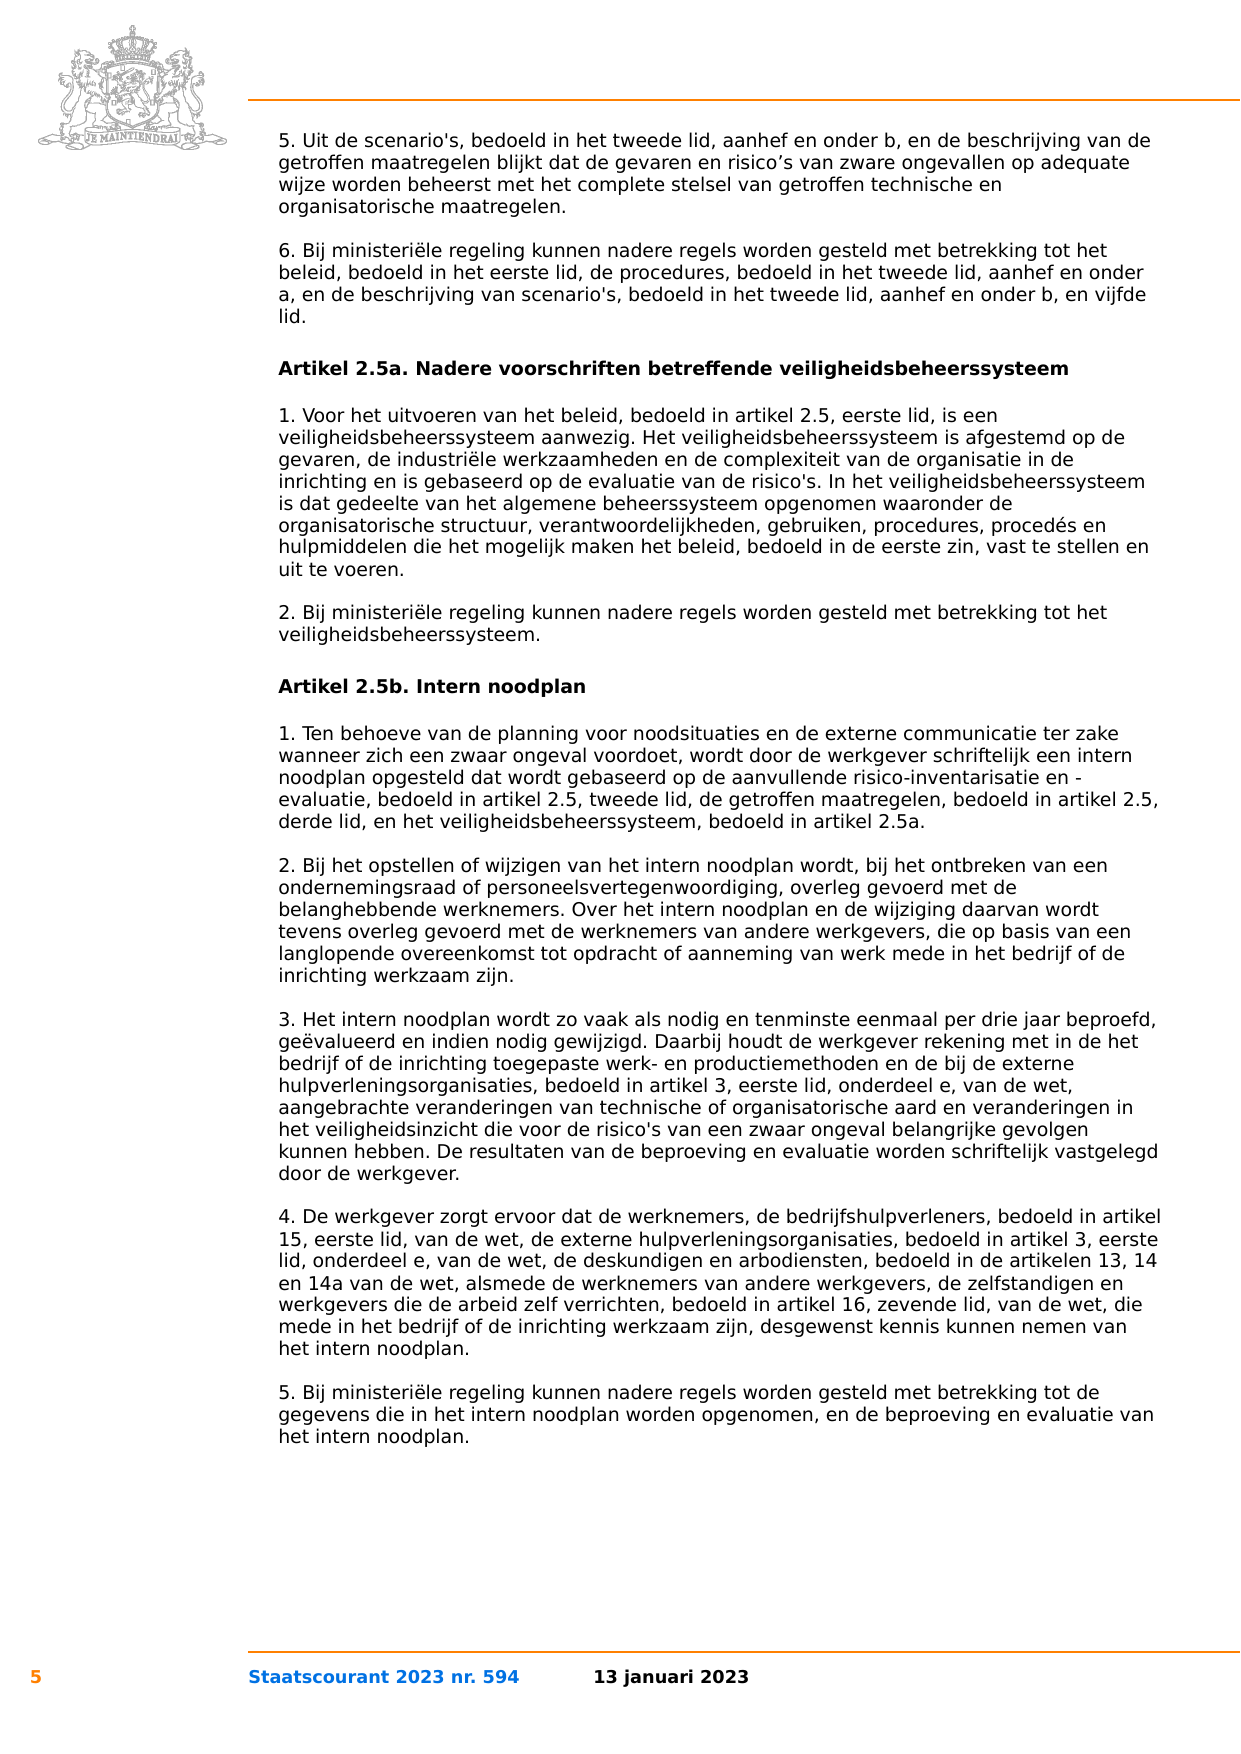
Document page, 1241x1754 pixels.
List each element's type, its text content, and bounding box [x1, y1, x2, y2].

text 4. De werkgever zorgt ervoor dat de werknemers, de bedrijfshulpverleners, bedoeld in artikel 15, eerste lid, van de wet, de externe hulpverleningsorganisaties, bedoeld in artikel 3, eerste lid, onderdeel e, van de wet, de deskundigen en arbodiensten, bedoeld in de artikelen 13, 14 en 14a van de wet, alsmede de werknemers van andere werkgevers, de zelfstandigen en werkgevers die de arbeid zelf verrichten, bedoeld in artikel 16, zevende lid, van de wet, die mede in het bedrijf of de inrichting werkzaam zijn, desgewenst kennis kunnen nemen van het intern noodplan. [278, 1206, 1163, 1360]
text 2. Bij ministeriële regeling kunnen nadere regels worden gesteld met betrekking tot het veiligheidsbeheerssysteem. [278, 602, 1163, 646]
text 5. Bij ministeriële regeling kunnen nadere regels worden gesteld met betrekking tot de gegevens die in het intern noodplan worden opgenomen, en de beproeving en evaluatie van het intern noodplan. [278, 1382, 1163, 1448]
subtitle Artikel 2.5b. Intern noodplan [278, 676, 1163, 698]
text 3. Het intern noodplan wordt zo vaak als nodig en tenminste eenmaal per drie jaar beproefd, geëvalueerd en indien nodig gewijzigd. Daarbij houdt de werkgever rekening met in de het bedrijf of de inrichting toegepaste werk- en productiemethoden en de bij de externe hulpverleningsorganisaties, bedoeld in artikel 3, eerste lid, onderdeel e, van de wet, aangebrachte veranderingen van technische of organisatorische aard en veranderingen in het veiligheidsinzicht die voor de risico's van een zwaar ongeval belangrijke gevolgen kunnen hebben. De resultaten van de beproeving en evaluatie worden schriftelijk vastgelegd door de werkgever. [278, 1009, 1163, 1184]
text 2. Bij het opstellen of wijzigen van het intern noodplan wordt, bij het ontbreken van een ondernemingsraad of personeelsvertegenwoordiging, overleg gevoerd met de belanghebbende werknemers. Over het intern noodplan en de wijziging daarvan wordt tevens overleg gevoerd met de werknemers van andere werkgevers, die op basis van een langlopende overeenkomst tot opdracht of aanneming van werk mede in het bedrijf of de inrichting werkzaam zijn. [278, 855, 1163, 987]
subtitle Artikel 2.5a. Nadere voorschriften betreffende veiligheidsbeheerssysteem [278, 358, 1163, 379]
text 6. Bij ministeriële regeling kunnen nadere regels worden gesteld met betrekking tot het beleid, bedoeld in het eerste lid, de procedures, bedoeld in het tweede lid, aanhef en onder a, en de beschrijving van scenario's, bedoeld in het tweede lid, aanhef en onder b, en vijfde lid. [278, 240, 1163, 328]
text 1. Ten behoeve van de planning voor noodsituaties en de externe communicatie ter zake wanneer zich een zwaar ongeval voordoet, wordt door de werkgever schriftelijk een intern noodplan opgesteld dat wordt gebaseerd op de aanvullende risico-inventarisatie en -evaluatie, bedoeld in artikel 2.5, tweede lid, de getroffen maatregelen, bedoeld in artikel 2.5, derde lid, en het veiligheidsbeheerssysteem, bedoeld in artikel 2.5a. [278, 723, 1163, 833]
picture [38, 25, 227, 150]
text 5. Uit de scenario's, bedoeld in het tweede lid, aanhef en onder b, en de beschrijving van de getroffen maatregelen blijkt dat de gevaren en risico’s van zware ongevallen op adequate wijze worden beheerst met het complete stelsel van getroffen technische en organisatorische maatregelen. [278, 130, 1163, 218]
text 1. Voor het uitvoeren van het beleid, bedoeld in artikel 2.5, eerste lid, is een veiligheidsbeheerssysteem aanwezig. Het veiligheidsbeheerssysteem is afgestemd op de gevaren, de industriële werkzaamheden en de complexiteit van de organisatie in de inrichting en is gebaseerd op de evaluatie van de risico's. In het veiligheidsbeheerssysteem is dat gedeelte van het algemene beheerssysteem opgenomen waaronder de organisatorische structuur, verantwoordelijkheden, gebruiken, procedures, procedés en hulpmiddelen die het mogelijk maken het beleid, bedoeld in de eerste zin, vast te stellen en uit te voeren. [278, 404, 1163, 580]
